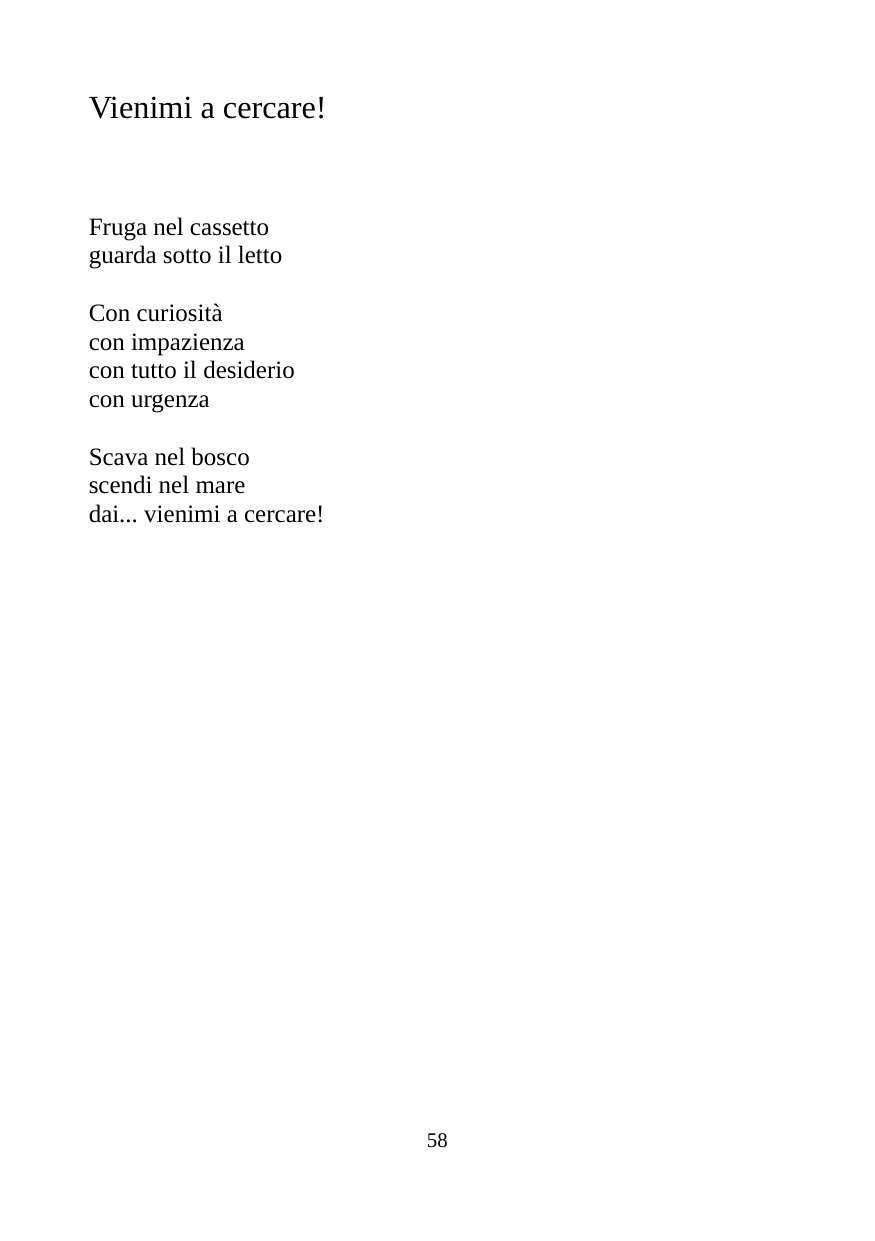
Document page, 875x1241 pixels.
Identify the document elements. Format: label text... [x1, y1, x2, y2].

text scendi nel mare [88, 471, 786, 499]
text Fruga nel cassetto [88, 212, 786, 241]
text guarda sotto il letto [88, 241, 786, 269]
subtitle Vienimi a cercare! [88, 88, 786, 126]
text con urgenza [88, 384, 786, 413]
text con tutto il desiderio [88, 356, 786, 384]
text dai... vienimi a cercare! [88, 499, 786, 528]
text Scava nel bosco [88, 442, 786, 471]
text con impazienza [88, 327, 786, 356]
text Con curiosità [88, 298, 786, 327]
